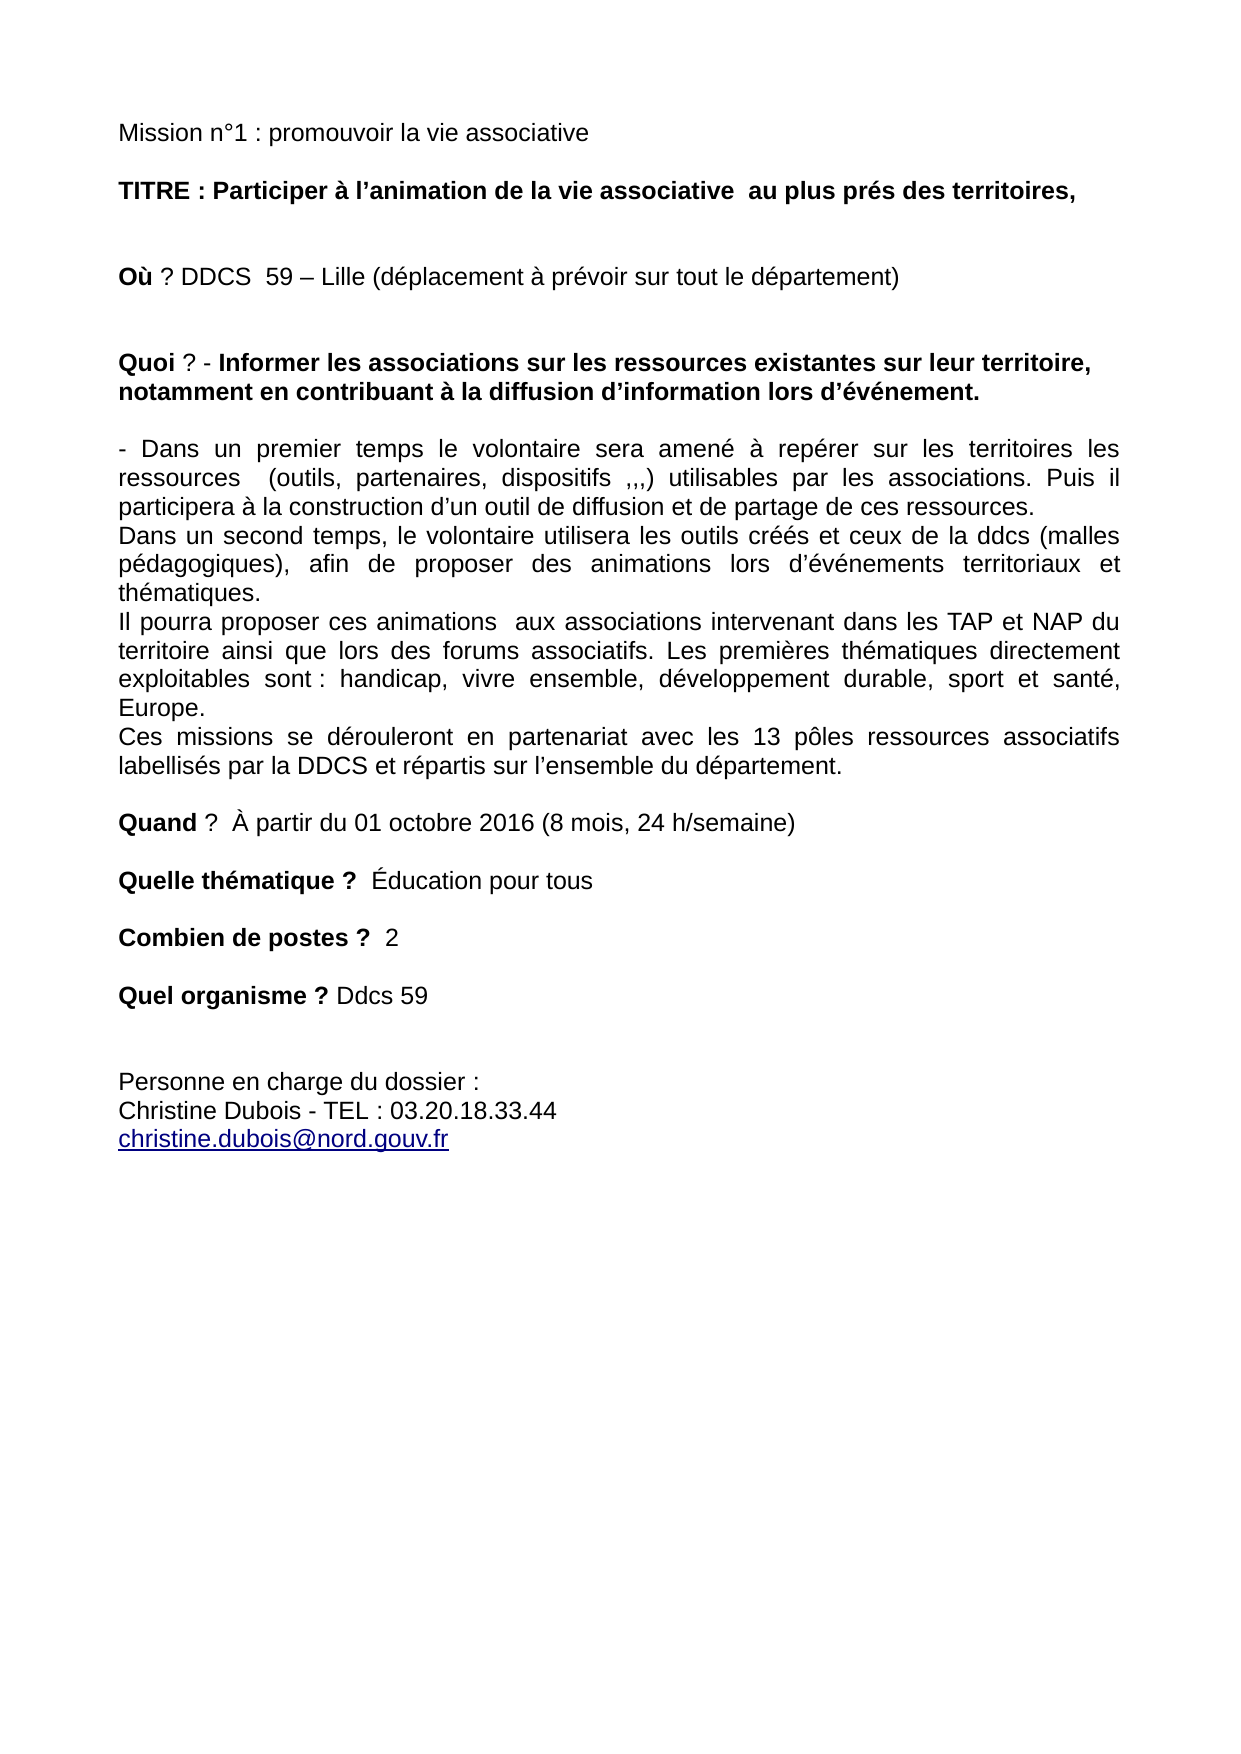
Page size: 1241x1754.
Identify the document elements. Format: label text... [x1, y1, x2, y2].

subtitle Quoi ? - Informer les associations sur les ressources existantes sur leur territoire, notamment en contribuant à la diffusion d’information lors d’événement. [118, 348, 1122, 406]
subtitle Quelle thématique ? Éducation pour tous [118, 866, 1122, 894]
text Personne en charge du dossier : [118, 1067, 1122, 1096]
text Il pourra proposer ces animations aux associations intervenant dans les TAP et NAP du territoire ainsi que lors des forums associatifs. Les premières thématiques directement exploitables sont : handicap, vivre ensemble, développement durable, sport et santé, Europe. [118, 607, 1122, 722]
subtitle Mission n°1 : promouvoir la vie associative [118, 118, 1122, 147]
text - Dans un premier temps le volontaire sera amené à repérer sur les territoires les ressources (outils, partenaires, dispositifs ,,,) utilisables par les associations. Puis il participera à la construction d’un outil de diffusion et de partage de ces ressources. [118, 434, 1122, 521]
text Ces missions se dérouleront en partenariat avec les 13 pôles ressources associatifs labellisés par la DDCS et répartis sur l’ensemble du département. [118, 722, 1122, 779]
subtitle Quand ? À partir du 01 octobre 2016 (8 mois, 24 h/semaine) [118, 808, 1122, 837]
text Christine Dubois - TEL : 03.20.18.33.44 [118, 1096, 1122, 1124]
subtitle Où ? DDCS 59 – Lille (déplacement à prévoir sur tout le département) [118, 262, 1122, 291]
text christine.dubois@nord.gouv.fr [118, 1124, 1122, 1153]
subtitle Combien de postes ? 2 [118, 923, 1122, 952]
subtitle TITRE : Participer à l’animation de la vie associative au plus prés des territoires, [118, 176, 1122, 204]
subtitle Quel organisme ? Ddcs 59 [118, 981, 1122, 1009]
text Dans un second temps, le volontaire utilisera les outils créés et ceux de la ddcs (malles pédagogiques), afin de proposer des animations lors d’événements territoriaux et thématiques. [118, 521, 1122, 607]
